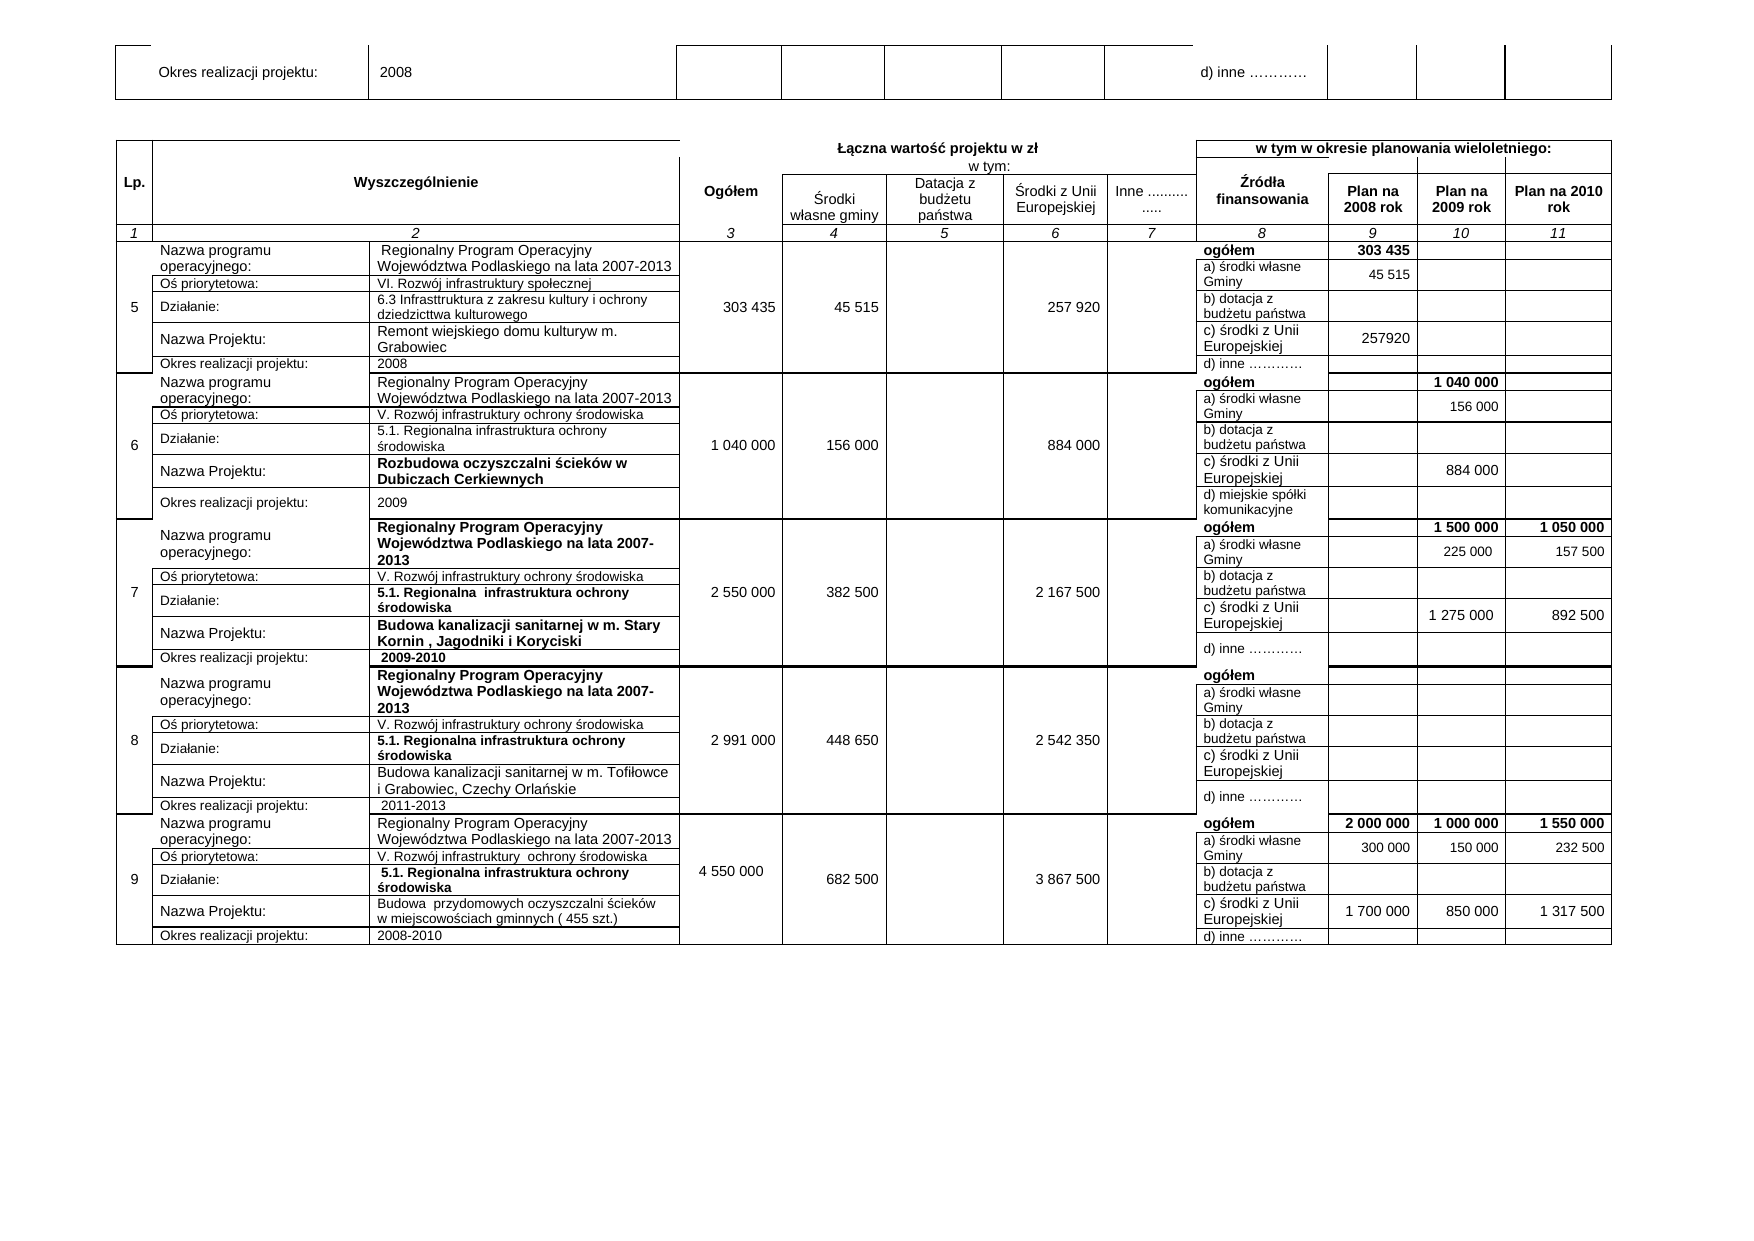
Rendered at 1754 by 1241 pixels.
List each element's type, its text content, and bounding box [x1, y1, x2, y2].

table_cell 2 167 500 [1004, 520, 1107, 665]
table_cell 45 515 [1329, 260, 1417, 290]
table_cell [1418, 685, 1505, 715]
table_cell [1418, 929, 1505, 944]
table_cell [1002, 46, 1104, 99]
table_cell Budowa przydomowych oczyszczalni ścieków w miejscowościach gminnych ( 455 szt.) [370, 896, 679, 926]
table_cell V. Rozwój infrastruktury ochrony środowiska [370, 717, 679, 732]
table_cell V. Rozwój infrastruktury ochrony środowiska [370, 849, 679, 864]
table_cell 892 500 [1506, 599, 1611, 632]
table_header 1 050 000 [1506, 520, 1611, 536]
table_cell [1108, 374, 1196, 517]
table_header Nazwa programu operacyjnego: [153, 242, 369, 275]
table_cell Działanie: [153, 733, 369, 763]
table_cell [1418, 747, 1505, 780]
table_header 1 550 000 [1506, 815, 1611, 832]
table_cell [887, 242, 1003, 372]
table_cell [1329, 781, 1417, 813]
table_cell Okres realizacji projektu: [153, 798, 369, 813]
table_cell Plan na 2010 rok [1506, 174, 1611, 224]
table_cell [677, 46, 781, 99]
table_cell a) środki własne Gminy [1197, 833, 1328, 863]
table_cell [885, 46, 1001, 99]
table_cell a) środki własne Gminy [1197, 260, 1328, 290]
table_cell 5.1. Regionalna infrastruktura ochrony środowiska [370, 733, 679, 763]
table_cell 448 650 [783, 668, 886, 813]
table_cell 2009-2010 [370, 650, 679, 665]
table_cell 382 500 [783, 520, 886, 665]
table_header [1418, 668, 1505, 684]
table_cell [1418, 716, 1505, 746]
table_cell Środki z Unii Europejskiej [1004, 175, 1107, 224]
table_cell 8 [117, 668, 153, 813]
table_cell Inne ............... [1108, 175, 1196, 224]
table_cell [1506, 423, 1611, 453]
table_cell Środki własne gminy [783, 175, 886, 224]
table_header ogółem [1196, 242, 1328, 258]
table_cell 2 991 000 [680, 668, 782, 813]
table_header Nazwa programu operacyjnego: [153, 518, 369, 568]
table_header [1506, 668, 1611, 684]
table_cell 1 317 500 [1506, 895, 1611, 928]
table_cell 3 [680, 224, 782, 241]
table_cell Datacja z budżetu państwa [887, 175, 1003, 224]
table_cell 156 000 [783, 374, 886, 517]
table_cell b) dotacja z budżetu państwa [1197, 423, 1328, 453]
table_header ogółem [1196, 665, 1328, 684]
table_header [1418, 157, 1505, 173]
table_cell 232 500 [1506, 833, 1611, 863]
table_cell [1329, 864, 1417, 894]
table_cell Nazwa Projektu: [153, 617, 369, 649]
table_cell c) środki z Unii Europejskiej [1197, 895, 1328, 928]
table_cell 7 [1108, 225, 1196, 241]
table_cell [1506, 454, 1611, 486]
table_cell [1329, 454, 1417, 486]
table_header Nazwa programu operacyjnego: [153, 372, 369, 406]
table_header ogółem [1196, 372, 1328, 390]
table_cell Okres realizacji projektu: [153, 650, 369, 665]
table_cell [1506, 633, 1611, 665]
table_cell Rozbudowa oczyszczalni ścieków w Dubiczach Cerkiewnych [370, 455, 679, 487]
table_cell 6 [1004, 225, 1107, 241]
table_cell d) inne ………… [1193, 45, 1327, 99]
table_header [1329, 520, 1417, 536]
table_cell 5 [117, 242, 153, 372]
table_cell 5.1. Regionalna infrastruktura ochrony środowiska [370, 424, 679, 454]
table_cell 682 500 [783, 815, 886, 944]
table_cell 2 [153, 225, 679, 241]
table_cell 257920 [1329, 322, 1417, 354]
table_cell 10 [1418, 225, 1505, 241]
table_cell d) miejskie spółki komunikacyjne [1197, 487, 1328, 517]
table_header ogółem [1196, 813, 1328, 832]
table_cell Nazwa Projektu: [153, 896, 369, 926]
table_cell [1329, 423, 1417, 453]
table_cell [1418, 781, 1505, 813]
table_cell [1329, 633, 1417, 665]
table_header Łączna wartość projektu w zł [680, 140, 1196, 157]
table_cell [1418, 291, 1505, 321]
table_cell [1506, 781, 1611, 813]
table_header Regionalny Program Operacyjny Województwa Podlaskiego na lata 2007-2013 [370, 668, 679, 716]
table_cell [1506, 568, 1611, 598]
table_cell [1506, 356, 1611, 372]
table_header ogółem [1196, 518, 1328, 536]
table_cell [1506, 716, 1611, 746]
table_cell Budowa kanalizacji sanitarnej w m. Tofiłowce i Grabowiec, Czechy Orlańskie [370, 765, 679, 797]
table_cell 225 000 [1418, 537, 1505, 567]
table_cell [1329, 487, 1417, 517]
table_cell 2008 [369, 45, 676, 99]
table_cell 2011-2013 [370, 798, 679, 813]
table_cell [1506, 260, 1611, 290]
table_cell Oś priorytetowa: [153, 276, 369, 291]
table_header w tym: [783, 157, 1196, 174]
table_cell [1329, 391, 1417, 421]
table_cell V. Rozwój infrastruktury ochrony środowiska [370, 408, 679, 422]
table_cell Oś priorytetowa: [153, 408, 369, 422]
table_cell 8 [1197, 225, 1328, 241]
table_cell 2 542 350 [1004, 668, 1107, 813]
table_cell [887, 815, 1003, 944]
table_cell [1329, 716, 1417, 746]
table_cell Okres realizacji projektu: [153, 928, 369, 944]
table_cell Nazwa Projektu: [153, 323, 369, 356]
table_cell [887, 374, 1003, 517]
table_header 1 000 000 [1418, 815, 1505, 832]
table_cell [1506, 291, 1611, 321]
table_cell 5.1. Regionalna infrastruktura ochrony środowiska [370, 585, 679, 616]
table_cell c) środki z Unii Europejskiej [1197, 599, 1328, 632]
table_cell c) środki z Unii Europejskiej [1197, 454, 1328, 486]
table_cell 2009 [370, 488, 679, 517]
table_cell Remont wiejskiego domu kulturyw m. Grabowiec [370, 323, 679, 356]
table_cell 884 000 [1004, 374, 1107, 517]
table_cell 9 [117, 815, 153, 944]
table_cell 150 000 [1418, 833, 1505, 863]
table_cell [1108, 668, 1196, 813]
table_cell Działanie: [153, 424, 369, 454]
table_cell 4 550 000 [680, 815, 782, 944]
table_cell [1506, 45, 1611, 99]
table_cell Oś priorytetowa: [153, 569, 369, 584]
table_cell [1108, 520, 1196, 665]
table_cell 9 [1329, 225, 1417, 241]
table_cell d) inne ………… [1197, 356, 1328, 372]
table_cell 6 [117, 374, 153, 517]
table_cell [1418, 633, 1505, 665]
table_cell 884 000 [1418, 454, 1505, 486]
table_cell 300 000 [1329, 833, 1417, 863]
table_cell d) inne ………… [1197, 929, 1328, 944]
table_cell [1328, 45, 1416, 99]
table_cell 7 [117, 520, 153, 665]
table_cell [782, 46, 884, 99]
table_cell Działanie: [153, 865, 369, 895]
table_cell Okres realizacji projektu: [151, 45, 368, 99]
table_header Regionalny Program Operacyjny Województwa Podlaskiego na lata 2007-2013 [370, 374, 679, 406]
table_cell d) inne ………… [1197, 781, 1328, 813]
table_cell [1506, 747, 1611, 780]
table_cell a) środki własne Gminy [1197, 391, 1328, 421]
table_header [1506, 242, 1611, 258]
table_cell 3 867 500 [1004, 815, 1107, 944]
table_cell [1329, 356, 1417, 372]
table_cell b) dotacja z budżetu państwa [1197, 568, 1328, 598]
table_header 303 435 [1329, 242, 1417, 258]
table_cell Okres realizacji projektu: [153, 357, 369, 372]
table_cell [1417, 45, 1504, 99]
table_cell Lp. [117, 141, 152, 224]
table_cell [1329, 747, 1417, 780]
table_cell Ogółem [680, 157, 783, 224]
table_header 1 040 000 [1418, 374, 1505, 390]
table_cell [1329, 537, 1417, 567]
table_cell b) dotacja z budżetu państwa [1197, 716, 1328, 746]
table_cell 2008-2010 [370, 928, 679, 944]
table_cell [887, 520, 1003, 665]
table_header Regionalny Program Operacyjny Województwa Podlaskiego na lata 2007-2013 [370, 520, 679, 568]
table_header [1418, 242, 1505, 258]
table_cell 257 920 [1004, 242, 1107, 372]
table_header Regionalny Program Operacyjny Województwa Podlaskiego na lata 2007-2013 [370, 242, 679, 275]
table_cell [1506, 322, 1611, 354]
table_cell c) środki z Unii Europejskiej [1197, 322, 1328, 354]
table_cell 2008 [370, 357, 679, 372]
table_cell Oś priorytetowa: [153, 717, 369, 732]
table_cell 157 500 [1506, 537, 1611, 567]
table_cell 2 550 000 [680, 520, 782, 665]
table_header Nazwa programu operacyjnego: [153, 665, 369, 716]
table_cell d) inne ………… [1197, 633, 1328, 665]
table_cell 1 [117, 225, 152, 241]
table_cell [1506, 487, 1611, 517]
table_header [1329, 668, 1417, 684]
table_cell 6.3 Infrasttruktura z zakresu kultury i ochrony dziedzicttwa kulturowego [370, 292, 679, 322]
table_header Nazwa programu operacyjnego: [153, 813, 369, 848]
table_cell Wyszczególnienie [153, 141, 679, 224]
table_cell Oś priorytetowa: [153, 849, 369, 864]
table_cell Nazwa Projektu: [153, 455, 369, 487]
table_cell [1105, 46, 1193, 99]
table_header [1329, 374, 1417, 390]
table_cell [1506, 864, 1611, 894]
table_cell Okres realizacji projektu: [153, 488, 369, 517]
table_cell Działanie: [153, 585, 369, 616]
table_cell [1418, 356, 1505, 372]
table_cell 303 435 [680, 242, 782, 372]
table_cell 1 700 000 [1329, 895, 1417, 928]
table_cell Plan na 2009 rok [1418, 174, 1505, 224]
table_cell b) dotacja z budżetu państwa [1197, 291, 1328, 321]
table_cell 850 000 [1418, 895, 1505, 928]
table_cell [1418, 322, 1505, 354]
table_cell [1506, 391, 1611, 421]
table_cell [116, 46, 151, 99]
table_cell [1108, 242, 1196, 372]
table_cell [1418, 568, 1505, 598]
table_cell [1329, 685, 1417, 715]
table_cell a) środki własne Gminy [1197, 537, 1328, 567]
table_cell b) dotacja z budżetu państwa [1197, 864, 1328, 894]
table_cell 1 275 000 [1418, 599, 1505, 632]
table_cell Nazwa Projektu: [153, 765, 369, 797]
table_header 2 000 000 [1329, 815, 1417, 832]
table_cell [1329, 599, 1417, 632]
table_cell 11 [1506, 225, 1611, 241]
table_cell [1329, 291, 1417, 321]
table_cell Budowa kanalizacji sanitarnej w m. Stary Kornin , Jagodniki i Koryciski [370, 617, 679, 649]
table_cell [1418, 260, 1505, 290]
table_cell [1506, 929, 1611, 944]
table_header w tym w okresie planowania wieloletniego: [1197, 141, 1611, 157]
table_header Regionalny Program Operacyjny Województwa Podlaskiego na lata 2007-2013 [370, 815, 679, 848]
table_header [1329, 157, 1417, 173]
table_cell V. Rozwój infrastruktury ochrony środowiska [370, 569, 679, 584]
table_header [1506, 157, 1611, 173]
table_cell [1329, 929, 1417, 944]
table_cell Źródła finansowania [1197, 158, 1329, 224]
table_cell [1418, 864, 1505, 894]
table_cell 4 [783, 225, 886, 241]
table_cell [1506, 685, 1611, 715]
table_cell 5 [887, 225, 1003, 241]
table_header [116, 100, 1612, 139]
table_cell [1329, 568, 1417, 598]
table_cell Działanie: [153, 292, 369, 322]
table_cell [1418, 487, 1505, 517]
table_cell [1108, 815, 1196, 944]
table_header [1506, 374, 1611, 390]
table_cell 5.1. Regionalna infrastruktura ochrony środowiska [370, 865, 679, 895]
table_cell 45 515 [783, 242, 886, 372]
table_cell Plan na 2008 rok [1329, 174, 1417, 224]
table_cell 1 040 000 [680, 374, 782, 517]
table_cell a) środki własne Gminy [1197, 685, 1328, 715]
table_cell VI. Rozwój infrastruktury społecznej [370, 276, 679, 291]
table_cell 156 000 [1418, 391, 1505, 421]
table_cell c) środki z Unii Europejskiej [1197, 747, 1328, 780]
table_cell [1418, 423, 1505, 453]
table_header 1 500 000 [1418, 520, 1505, 536]
table_cell [887, 668, 1003, 813]
